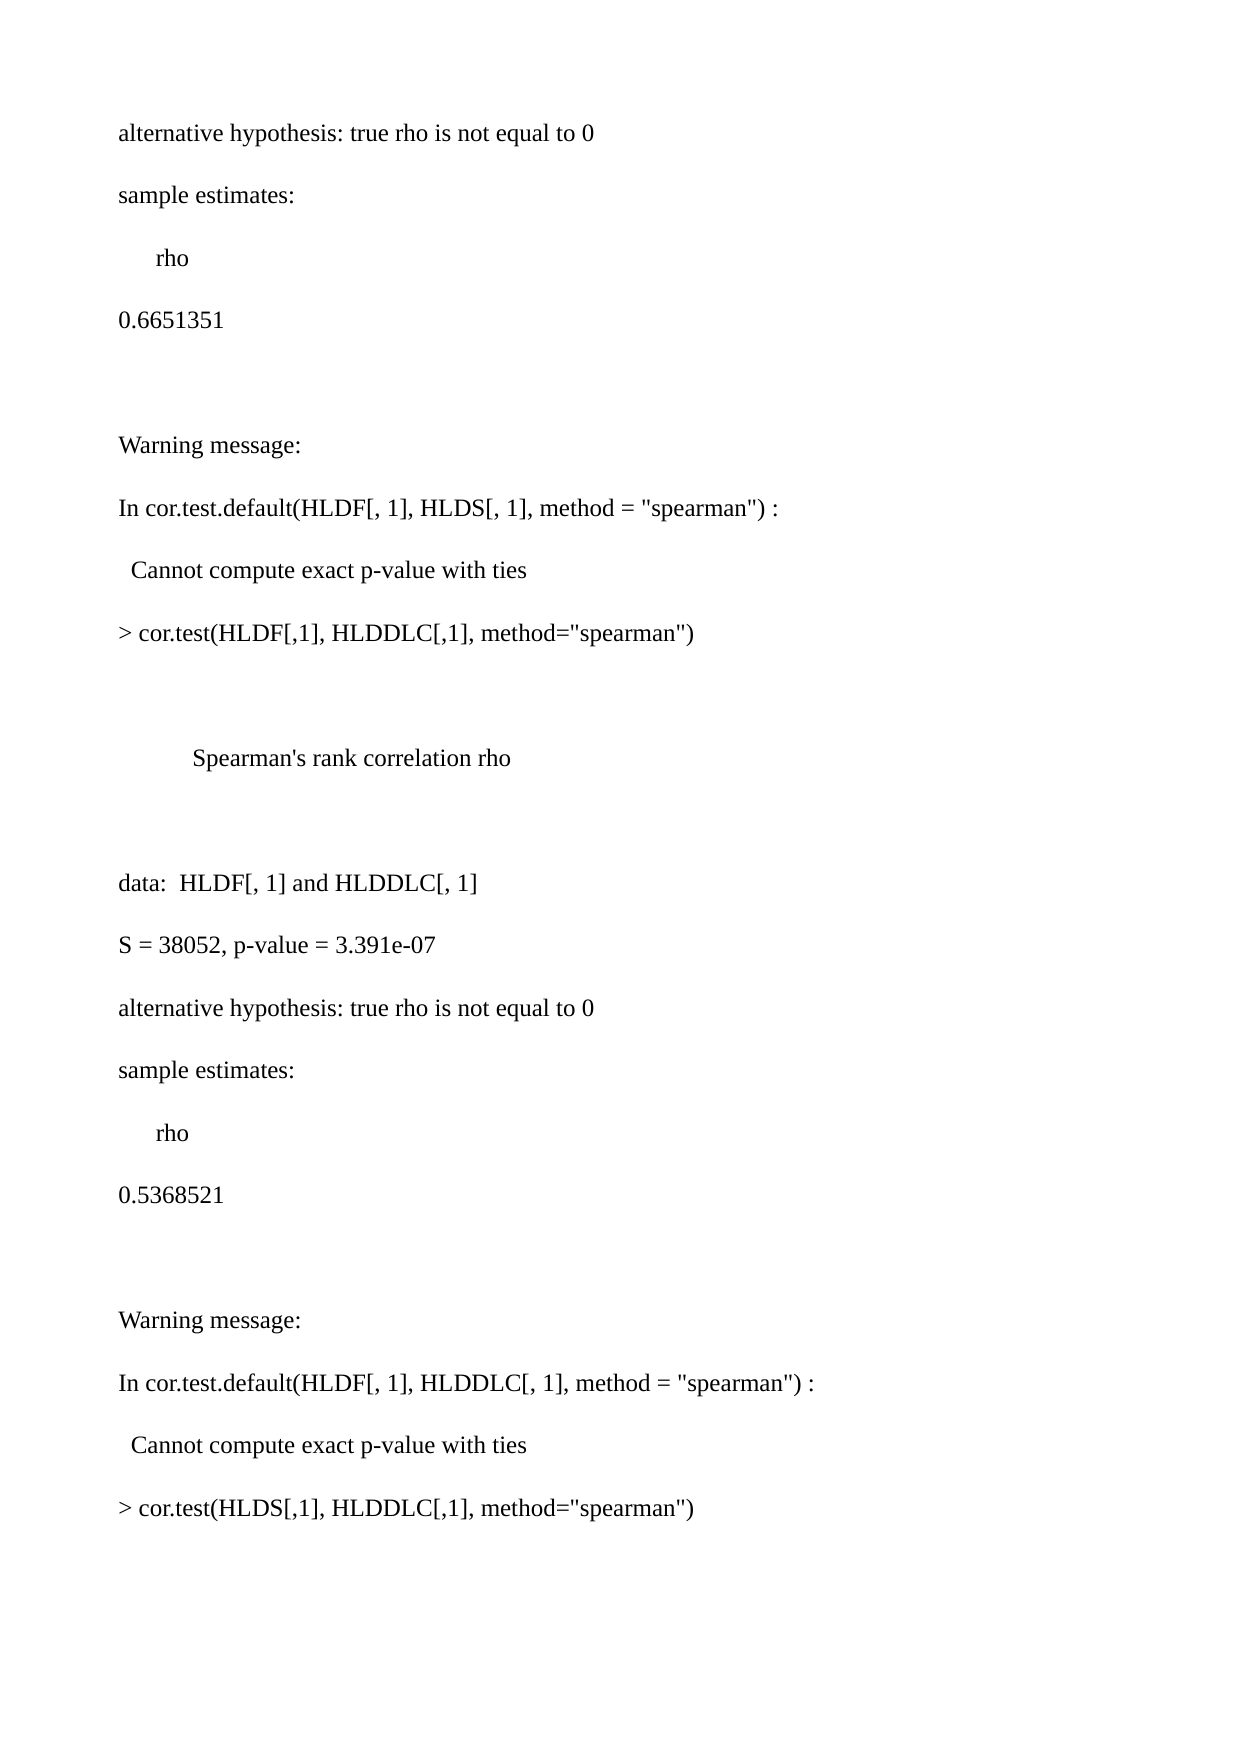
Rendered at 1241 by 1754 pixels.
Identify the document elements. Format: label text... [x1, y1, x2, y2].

text Spearman's rank correlation rho [118, 743, 1122, 772]
text data: HLDF[, 1] and HLDDLC[, 1] [118, 868, 1122, 897]
text Warning message: [118, 431, 1122, 459]
text 0.6651351 [118, 306, 1122, 334]
text 0.5368521 [118, 1181, 1122, 1209]
text rho [118, 1118, 1122, 1147]
text Warning message: [118, 1306, 1122, 1334]
text rho [118, 243, 1122, 272]
text alternative hypothesis: true rho is not equal to 0 [118, 118, 1122, 147]
text sample estimates: [118, 181, 1122, 209]
text In cor.test.default(HLDF[, 1], HLDS[, 1], method = "spearman") : [118, 493, 1122, 522]
text > cor.test(HLDF[,1], HLDDLC[,1], method="spearman") [118, 618, 1122, 647]
text sample estimates: [118, 1056, 1122, 1084]
text Cannot compute exact p-value with ties [118, 1431, 1122, 1459]
text alternative hypothesis: true rho is not equal to 0 [118, 993, 1122, 1022]
text > cor.test(HLDS[,1], HLDDLC[,1], method="spearman") [118, 1493, 1122, 1522]
text Cannot compute exact p-value with ties [118, 556, 1122, 584]
text In cor.test.default(HLDF[, 1], HLDDLC[, 1], method = "spearman") : [118, 1368, 1122, 1397]
text S = 38052, p-value = 3.391e-07 [118, 931, 1122, 959]
